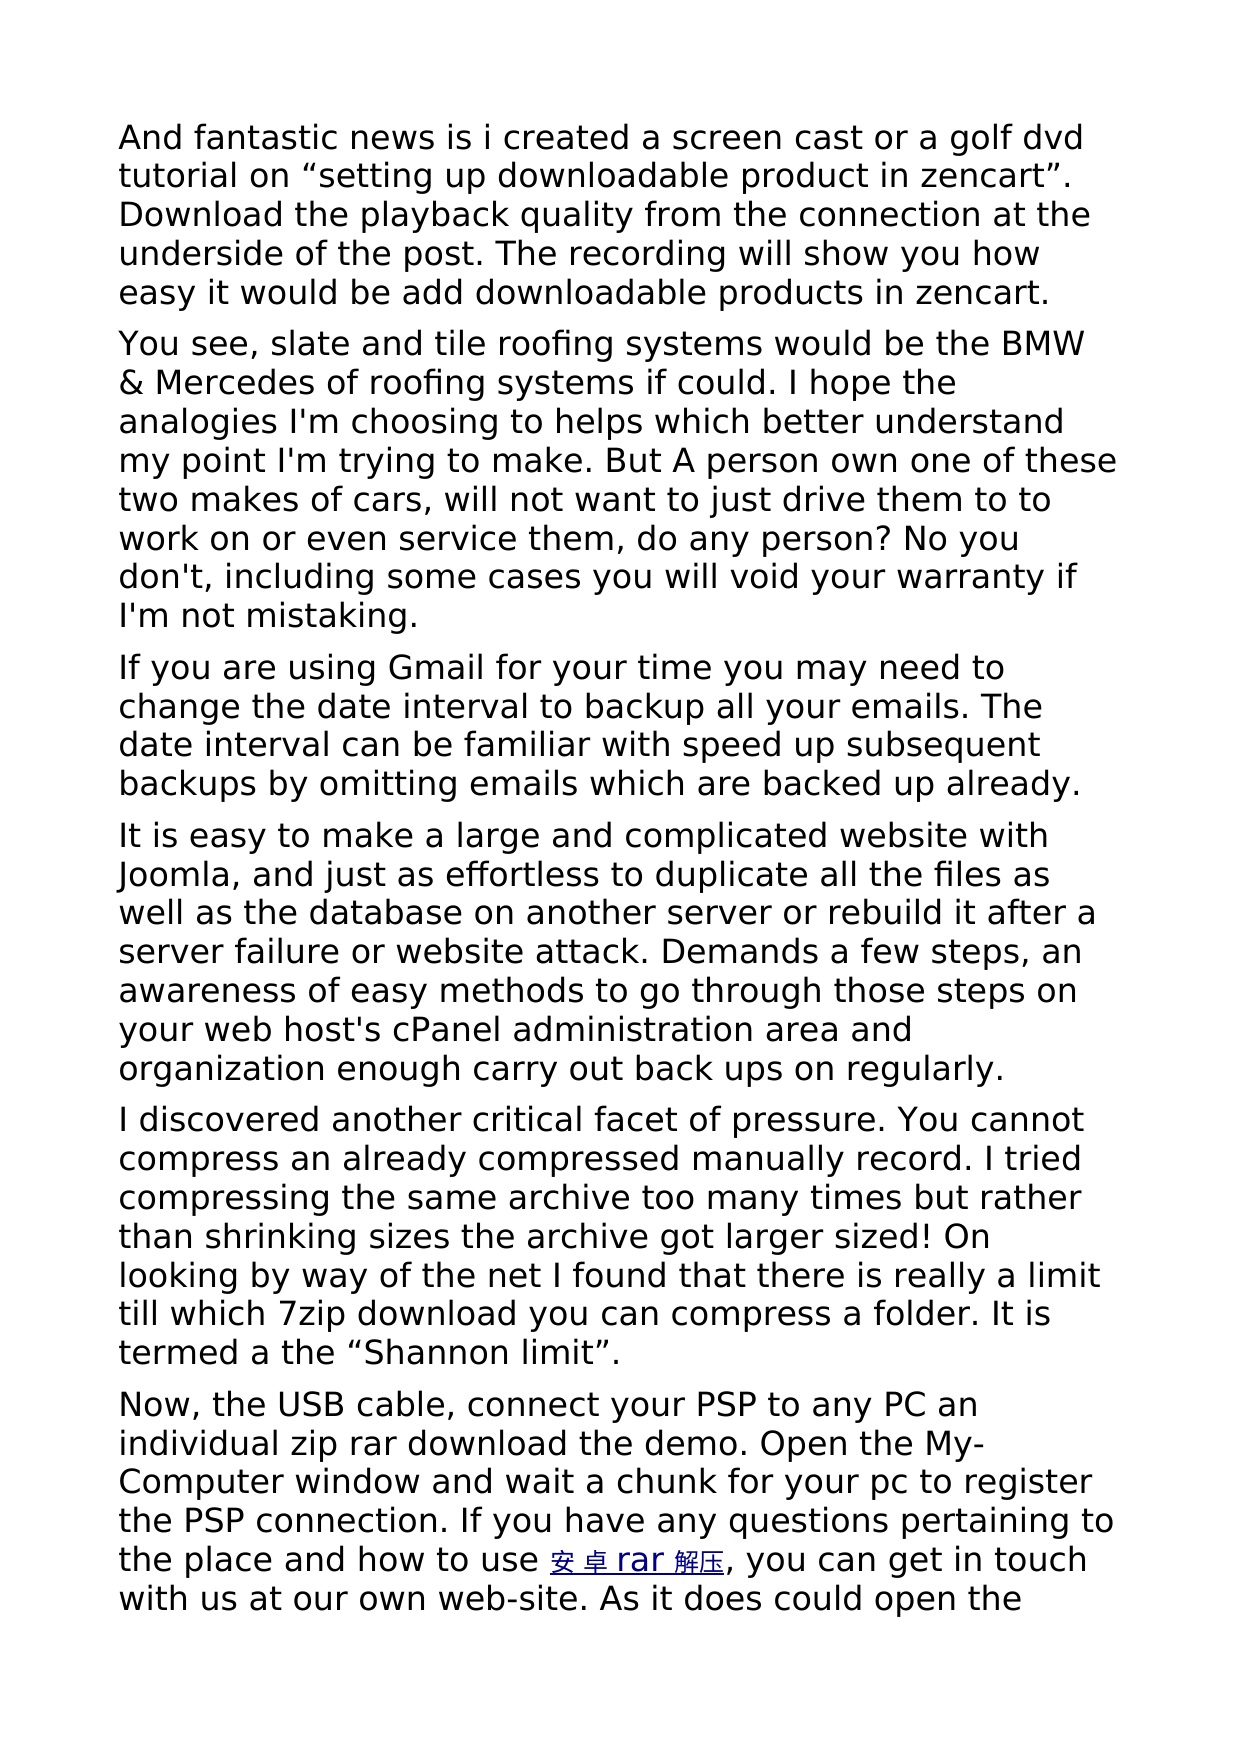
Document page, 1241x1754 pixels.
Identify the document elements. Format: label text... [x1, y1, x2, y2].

text It is easy to make a large and complicated website with Joomla, and just as effortless to duplicate all the files as well as the database on another server or rebuild it after a server failure or website attack. Demands a few steps, an awareness of easy methods to go through those steps on your web host's cPanel administration area and organization enough carry out back ups on regularly. [118, 816, 1122, 1088]
text If you are using Gmail for your time you may need to change the date interval to backup all your emails. The date interval can be familiar with speed up subsequent backups by omitting emails which are backed up already. [118, 648, 1122, 804]
text You see, slate and tile roofing systems would be the BMW & Mercedes of roofing systems if could. I hope the analogies I'm choosing to helps which better understand my point I'm trying to make. But A person own one of these two makes of cars, will not want to just drive them to to work on or even service them, do any person? No you don't, including some cases you will void your warranty if I'm not mistaking. [118, 325, 1122, 636]
text I discovered another critical facet of pressure. You cannot compress an already compressed manually record. I tried compressing the same archive too many times but rather than shrinking sizes the archive got larger sized! On looking by way of the net I found that there is really a limit till which 7zip download you can compress a folder. It is termed a the “Shannon limit”. [118, 1101, 1122, 1373]
text Now, the USB cable, connect your PSP to any PC an individual zip rar download the demo. Open the My-Computer window and wait a chunk for your pc to register the PSP connection. If you have any questions pertaining to the place and how to use 安 卓 rar 解压, you can get in touch with us at our own web-site. As it does could open the [118, 1385, 1122, 1618]
text And fantastic news is i created a screen cast or a golf dvd tutorial on “setting up downloadable product in zencart”. Download the playback quality from the connection at the underside of the post. The recording will show you how easy it would be add downloadable products in zencart. [118, 118, 1122, 312]
